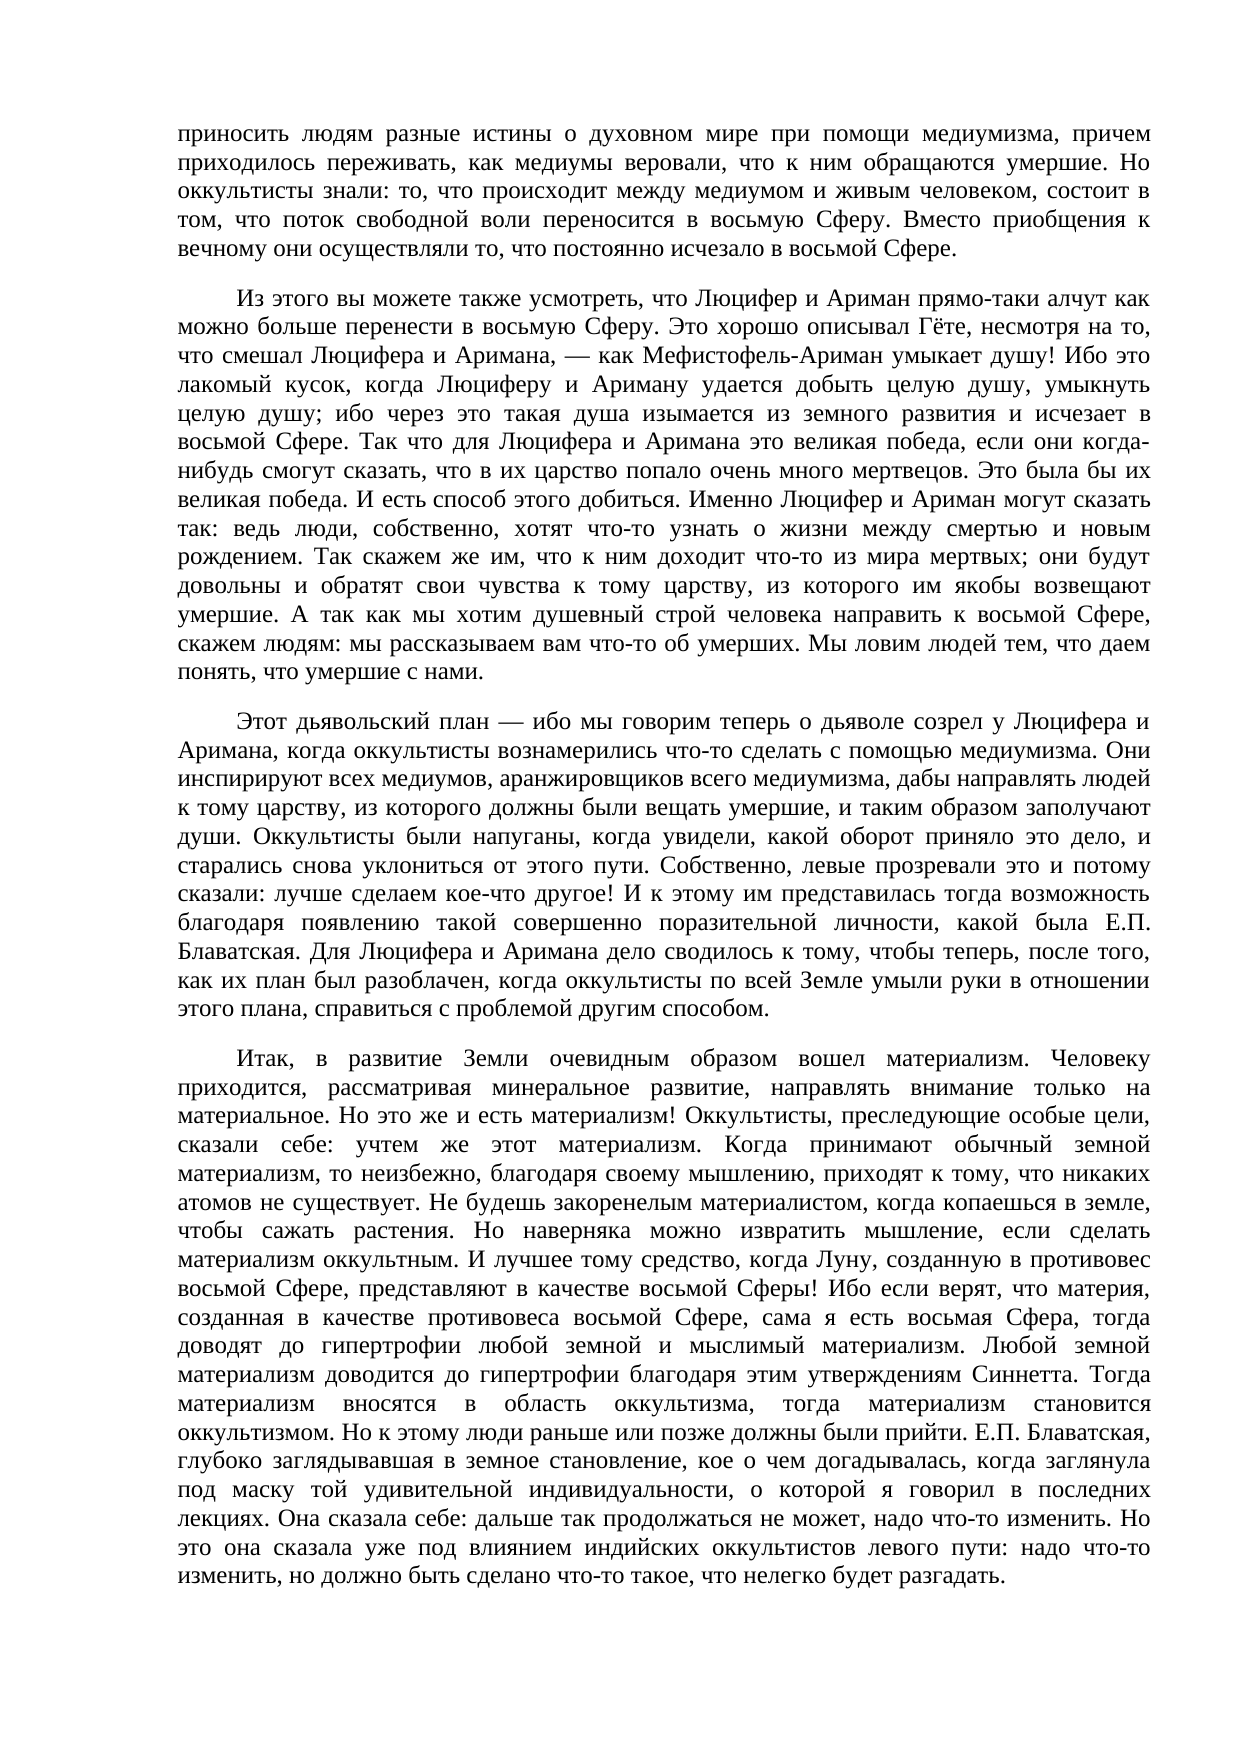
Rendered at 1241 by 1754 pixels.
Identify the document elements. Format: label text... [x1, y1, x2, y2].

text Этот дьявольский план — ибо мы говорим теперь о дьяволе созрел у Люцифера и Аримана, когда оккультисты вознамерились что-то сделать с помощью медиумизма. Они инспирируют всех медиумов, аранжировщиков всего медиумизма, дабы направлять людей к тому царству, из которого должны были вещать умершие, и таким образом заполучают души. Оккультисты были напуганы, когда увидели, какой оборот приняло это дело, и старались снова уклониться от этого пути. Собственно, левые прозревали это и потому сказали: лучше сделаем кое-что другое! И к этому им представилась тогда возможность благодаря появлению такой совершенно поразительной личности, какой была Е.П. Блаватская. Для Люцифера и Аримана дело сводилось к тому, чтобы теперь, после того, как их план был разоблачен, когда оккультисты по всей Земле умыли руки в отношении этого плана, справиться с проблемой другим способом. [177, 706, 1152, 1022]
text приносить людям разные истины о духовном мире при помощи медиумизма, причем приходилось переживать, как медиумы веровали, что к ним обращаются умершие. Но оккультисты знали: то, что происходит между медиумом и живым человеком, состоит в том, что поток свободной воли переносится в восьмую Сферу. Вместо приобщения к вечному они осуществляли то, что постоянно исчезало в восьмой Сфере. [177, 118, 1152, 262]
text Итак, в развитие Земли очевидным образом вошел материализм. Человеку приходится, рассматривая минеральное развитие, направлять внимание только на материальное. Но это же и есть материализм! Оккультисты, преследующие особые цели, сказали себе: учтем же этот материализм. Когда принимают обычный земной материализм, то неизбежно, благодаря своему мышлению, приходят к тому, что никаких атомов не существует. Не будешь закоренелым материалистом, когда копаешься в земле, чтобы сажать растения. Но наверняка можно извратить мышление, если сделать материализм оккультным. И лучшее тому средство, когда Луну, созданную в противовес восьмой Сфере, представляют в качестве восьмой Сферы! Ибо если верят, что материя, созданная в качестве противовеса восьмой Сфере, сама я есть восьмая Сфера, тогда доводят до гипертрофии любой земной и мыслимый материализм. Любой земной материализм доводится до гипертрофии благодаря этим утверждениям Синнетта. Тогда материализм вносятся в область оккультизма, тогда материализм становится оккультизмом. Но к этому люди раньше или позже должны были прийти. Е.П. Блаватская, глубоко заглядывавшая в земное становление, кое о чем догадывалась, когда заглянула под маску той удивительной индивидуальности, о которой я говорил в последних лекциях. Она сказала себе: дальше так продолжаться не может, надо что-то изменить. Но это она сказала уже под влиянием индийских оккультистов левого пути: надо что-то изменить, но должно быть сделано что-то такое, что нелегко будет разгадать. [177, 1043, 1152, 1589]
text Из этого вы можете также усмотреть, что Люцифер и Ариман прямо-таки алчут как можно больше перенести в восьмую Сферу. Это хорошо описывал Гёте, несмотря на то, что смешал Люцифера и Аримана, — как Мефистофель-Ариман умыкает душу! Ибо это лакомый кусок, когда Люциферу и Ариману удается добыть целую душу, умыкнуть целую душу; ибо через это такая душа изымается из земного развития и исчезает в восьмой Сфере. Так что для Люцифера и Аримана это великая победа, если они когда-нибудь смогут сказать, что в их царство попало очень много мертвецов. Это была бы их великая победа. И есть способ этого добиться. Именно Люцифер и Ариман могут сказать так: ведь люди, собственно, хотят что-то узнать о жизни между смертью и новым рождением. Так скажем же им, что к ним доходит что-то из мира мертвых; они будут довольны и обратят свои чувства к тому царству, из которого им якобы возвещают умершие. А так как мы хотим душевный строй человека направить к восьмой Сфере, скажем людям: мы рассказываем вам что-то об умерших. Мы ловим людей тем, что даем понять, что умершие с нами. [177, 283, 1152, 685]
